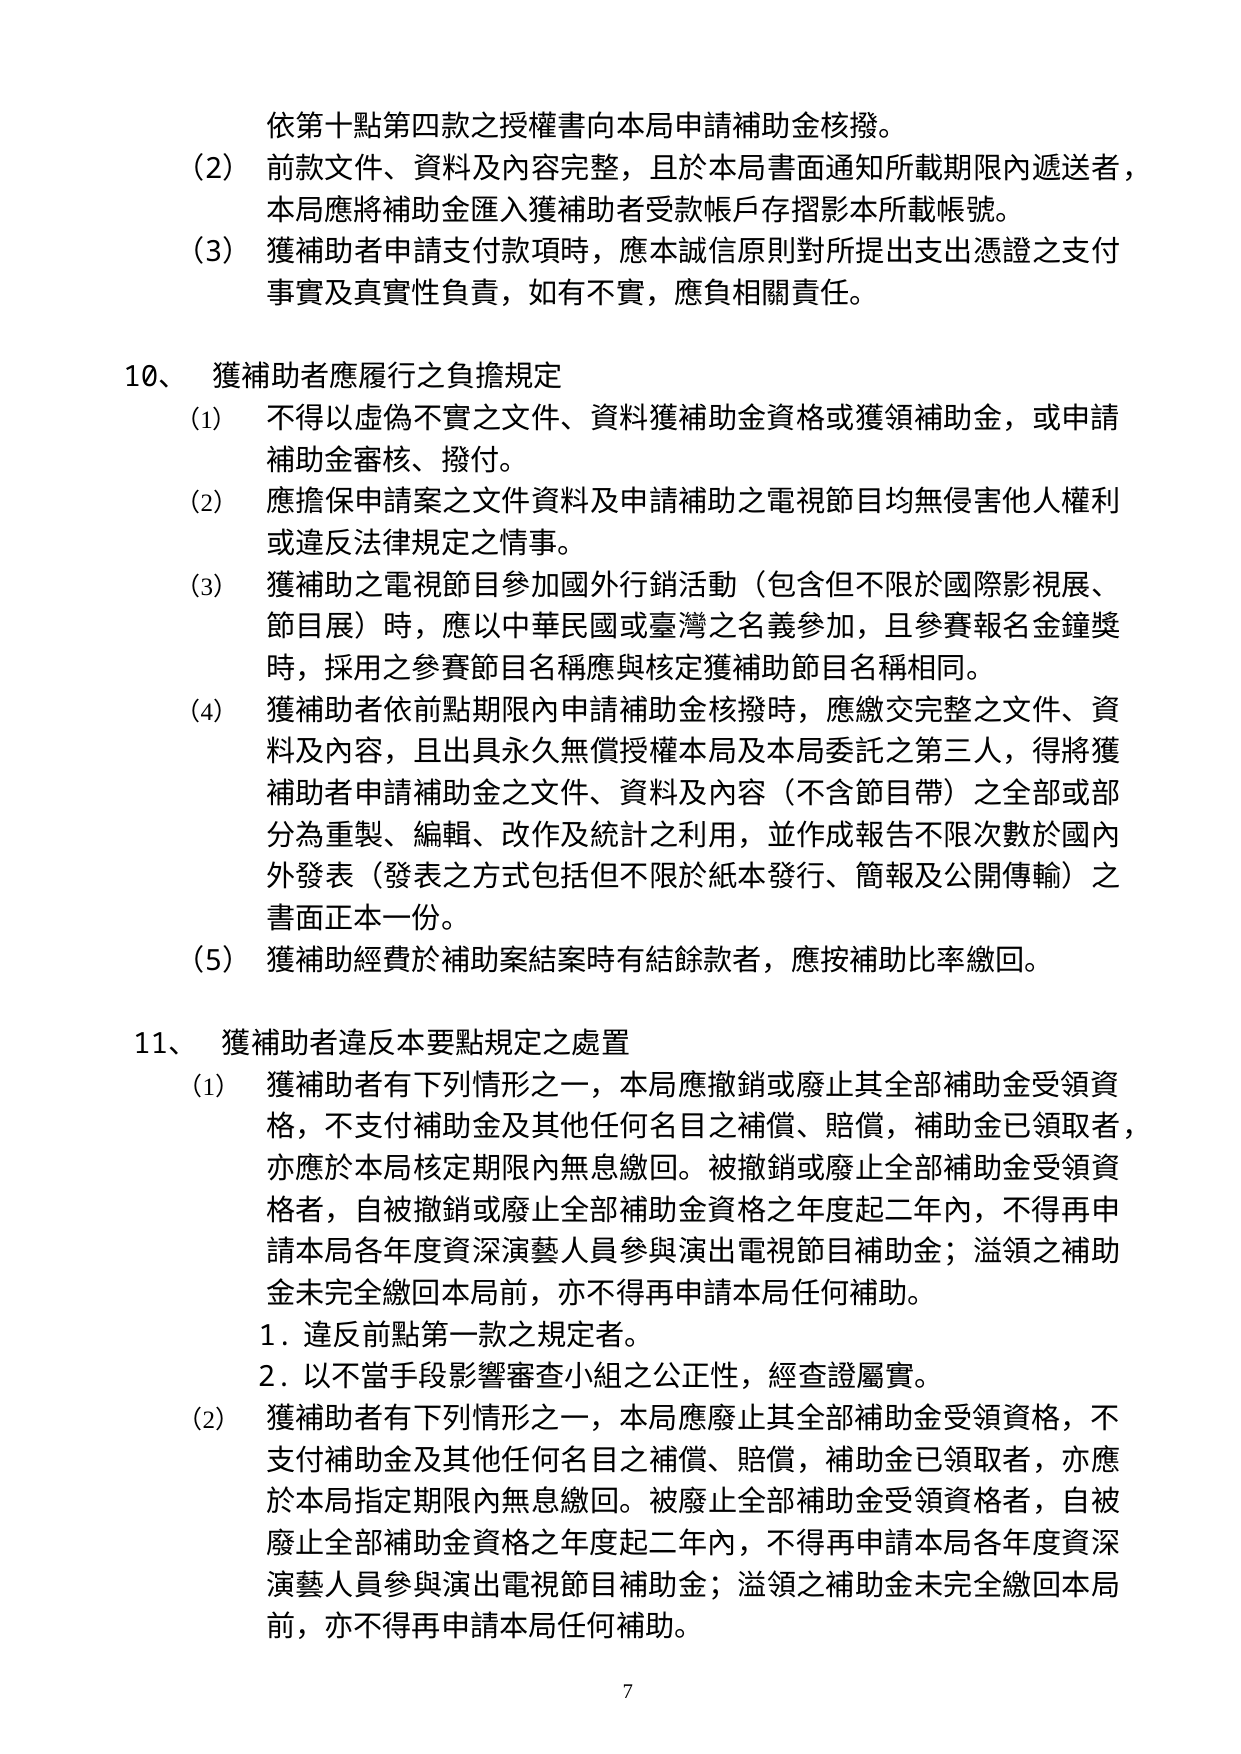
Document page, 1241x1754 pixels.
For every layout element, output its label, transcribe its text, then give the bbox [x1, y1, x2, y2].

list 不得以虛偽不實之文件、資料獲補助金資格或獲領補助金，或申請補助金審核、撥付。 [175, 395, 1122, 478]
list 獲補助經費於補助案結案時有結餘款者，應按補助比率繳回。 [175, 937, 1122, 978]
list 以不當手段影響審查小組之公正性，經查證屬實。 [258, 1353, 1122, 1395]
list 獲補助者依前點期限內申請補助金核撥時，應繳交完整之文件、資料及內容，且出具永久無償授權本局及本局委託之第三人，得將獲補助者申請補助金之文件、資料及內容（不含節目帶）之全部或部分為重製、編輯、改作及統計之利用，並作成報告不限次數於國內外發表（發表之方式包括但不限於紙本發行、簡報及公開傳輸）之書面正本一份。 [175, 687, 1122, 937]
list 前款文件、資料及內容完整，且於本局書面通知所載期限內遞送者，本局應將補助金匯入獲補助者受款帳戶存摺影本所載帳號。 [175, 145, 1122, 228]
list 獲補助者違反本要點規定之處置 [133, 1020, 1122, 1062]
list 獲補助者有下列情形之一，本局應廢止其全部補助金受領資格，不支付補助金及其他任何名目之補償、賠償，補助金已領取者，亦應於本局指定期限內無息繳回。被廢止全部補助金受領資格者，自被廢止全部補助金資格之年度起二年內，不得再申請本局各年度資深演藝人員參與演出電視節目補助金；溢領之補助金未完全繳回本局前，亦不得再申請本局任何補助。 [177, 1395, 1122, 1645]
list 違反前點第一款之規定者。 [258, 1312, 1122, 1353]
list 依第十點第四款之授權書向本局申請補助金核撥。 [175, 103, 1122, 145]
list 獲補助者應履行之負擔規定 [123, 353, 1122, 395]
list 獲補助者申請支付款項時，應本誠信原則對所提出支出憑證之支付事實及真實性負責，如有不實，應負相關責任。 [175, 228, 1122, 312]
list 獲補助者有下列情形之一，本局應撤銷或廢止其全部補助金受領資格，不支付補助金及其他任何名目之補償、賠償，補助金已領取者，亦應於本局核定期限內無息繳回。被撤銷或廢止全部補助金受領資格者，自被撤銷或廢止全部補助金資格之年度起二年內，不得再申請本局各年度資深演藝人員參與演出電視節目補助金；溢領之補助金未完全繳回本局前，亦不得再申請本局任何補助。 [177, 1062, 1122, 1312]
list 應擔保申請案之文件資料及申請補助之電視節目均無侵害他人權利或違反法律規定之情事。 [175, 478, 1122, 562]
list 獲補助之電視節目參加國外行銷活動（包含但不限於國際影視展、節目展）時，應以中華民國或臺灣之名義參加，且參賽報名金鐘獎時，採用之參賽節目名稱應與核定獲補助節目名稱相同。 [175, 562, 1122, 687]
